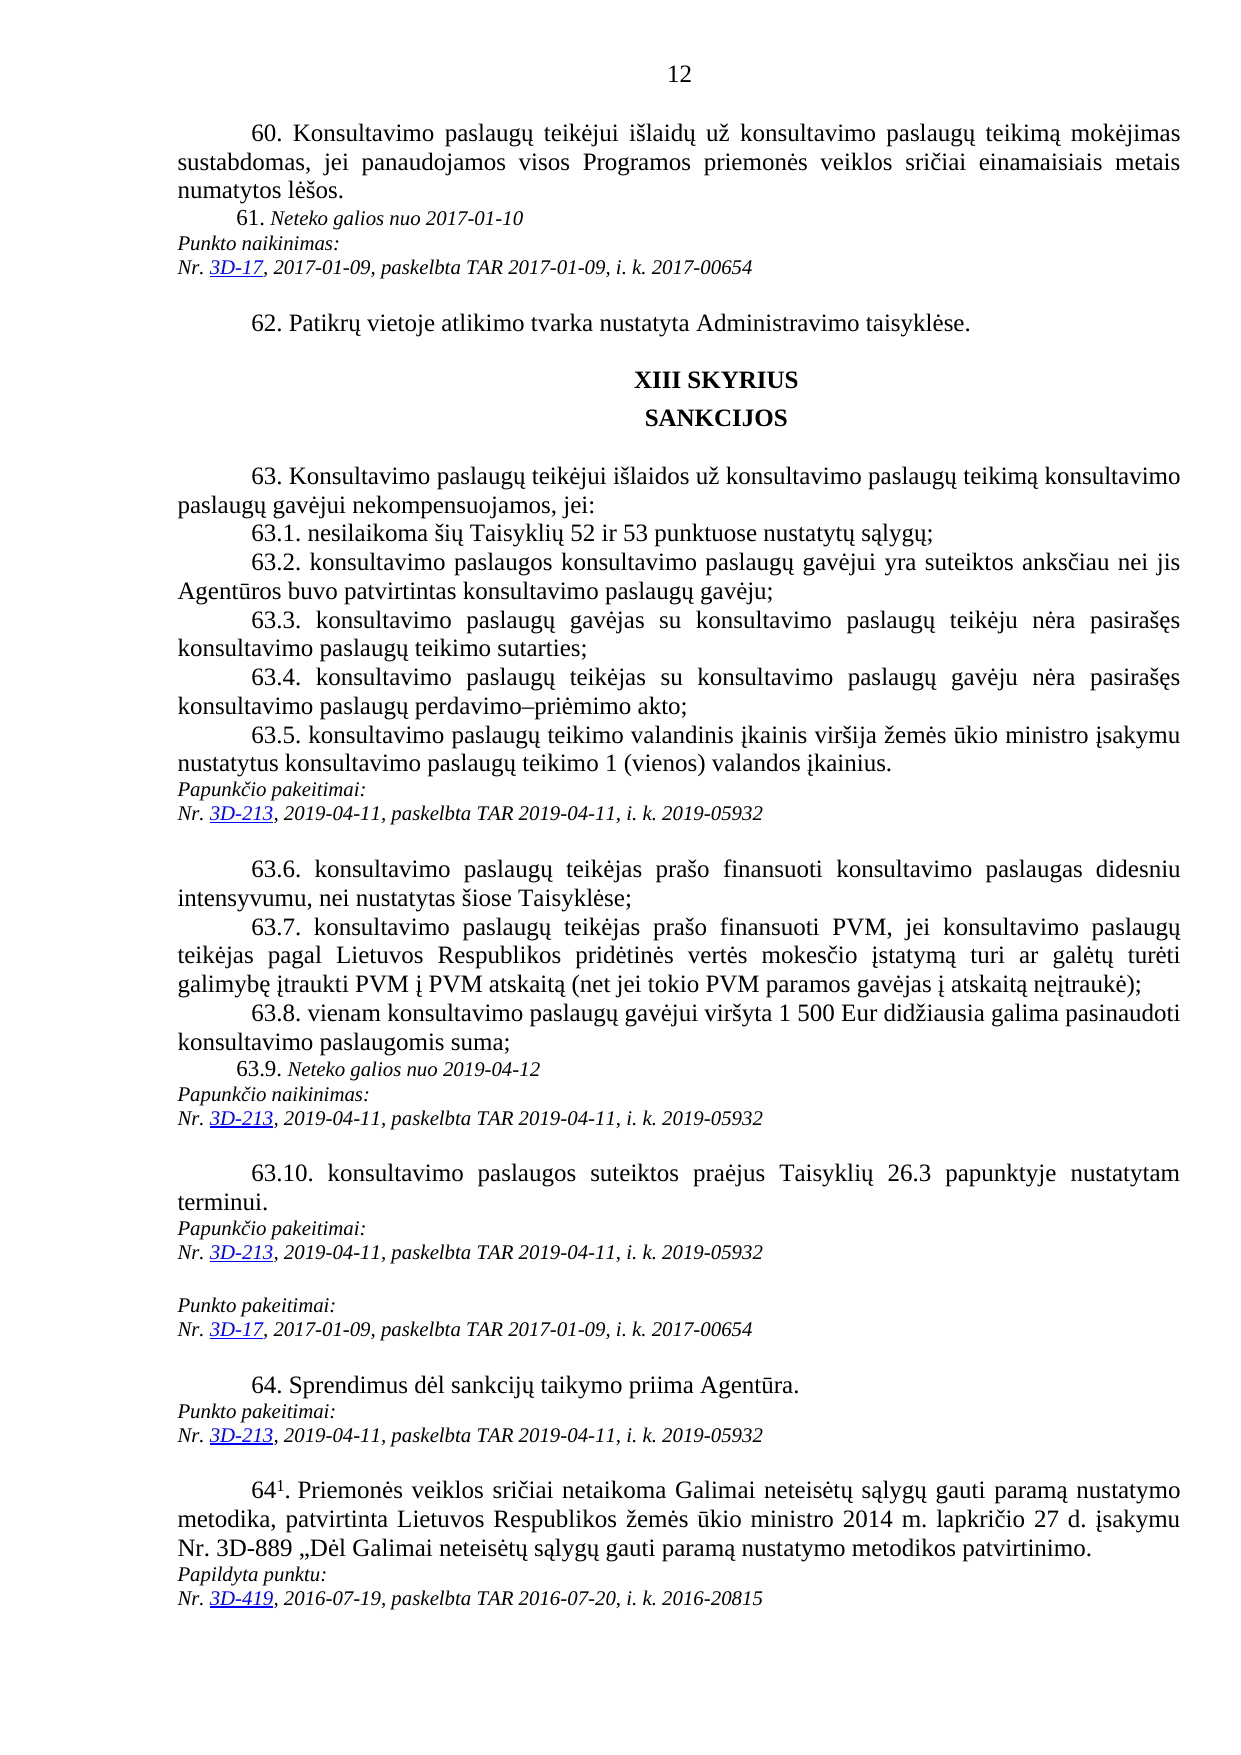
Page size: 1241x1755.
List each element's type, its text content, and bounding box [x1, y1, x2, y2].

text Nr. 3D-213, 2019-04-11, paskelbta TAR 2019-04-11, i. k. 2019-05932 [177, 801, 1181, 825]
text Nr. 3D-17, 2017-01-09, paskelbta TAR 2017-01-09, i. k. 2017-00654 [177, 255, 1181, 279]
text Punkto pakeitimai: [177, 1398, 1181, 1423]
text 63.3. konsultavimo paslaugų gavėjas su konsultavimo paslaugų teikėju nėra pasirašęs konsultavimo paslaugų teikimo sutarties; [177, 605, 1181, 662]
text Nr. 3D-213, 2019-04-11, paskelbta TAR 2019-04-11, i. k. 2019-05932 [177, 1423, 1181, 1447]
text 63.7. konsultavimo paslaugų teikėjas prašo finansuoti PVM, jei konsultavimo paslaugų teikėjas pagal Lietuvos Respublikos pridėtinės vertės mokesčio įstatymą turi ar galėtų turėti galimybę įtraukti PVM į PVM atskaitą (net jei tokio PVM paramos gavėjas į atskaitą neįtraukė); [177, 912, 1181, 998]
text Punkto naikinimas: [177, 231, 1181, 255]
text 63.9. Neteko galios nuo 2019-04-12 [177, 1055, 1181, 1082]
text 63.2. konsultavimo paslaugos konsultavimo paslaugų gavėjui yra suteiktos anksčiau nei jis Agentūros buvo patvirtintas konsultavimo paslaugų gavėju; [177, 547, 1181, 605]
text SANKCIJOS [177, 403, 1181, 432]
text Nr. 3D-17, 2017-01-09, paskelbta TAR 2017-01-09, i. k. 2017-00654 [177, 1317, 1181, 1341]
text 63.5. konsultavimo paslaugų teikimo valandinis įkainis viršija žemės ūkio ministro įsakymu nustatytus konsultavimo paslaugų teikimo 1 (vienos) valandos įkainius. [177, 720, 1181, 777]
text Papunkčio pakeitimai: [177, 777, 1181, 801]
text Nr. 3D-213, 2019-04-11, paskelbta TAR 2019-04-11, i. k. 2019-05932 [177, 1106, 1181, 1130]
text 63.1. nesilaikoma šių Taisyklių 52 ir 53 punktuose nustatytų sąlygų; [177, 518, 1181, 547]
text Nr. 3D-213, 2019-04-11, paskelbta TAR 2019-04-11, i. k. 2019-05932 [177, 1240, 1181, 1264]
text Nr. 3D-419, 2016-07-19, paskelbta TAR 2016-07-20, i. k. 2016-20815 [177, 1586, 1181, 1610]
text 61. Neteko galios nuo 2017-01-10 [177, 204, 1181, 231]
text 60. Konsultavimo paslaugų teikėjui išlaidų už konsultavimo paslaugų teikimą mokėjimas sustabdomas, jei panaudojamos visos Programos priemonės veiklos sričiai einamaisiais metais numatytos lėšos. [177, 118, 1181, 204]
text Punkto pakeitimai: [177, 1293, 1181, 1317]
text Papunkčio pakeitimai: [177, 1216, 1181, 1240]
text 63.6. konsultavimo paslaugų teikėjas prašo finansuoti konsultavimo paslaugas didesniu intensyvumu, nei nustatytas šiose Taisyklėse; [177, 854, 1181, 912]
text 63.4. konsultavimo paslaugų teikėjas su konsultavimo paslaugų gavėju nėra pasirašęs konsultavimo paslaugų perdavimo–priėmimo akto; [177, 662, 1181, 720]
text Papildyta punktu: [177, 1562, 1181, 1586]
text 63.8. vienam konsultavimo paslaugų gavėjui viršyta 1 500 Eur didžiausia galima pasinaudoti konsultavimo paslaugomis suma; [177, 998, 1181, 1055]
text 63.10. konsultavimo paslaugos suteiktos praėjus Taisyklių 26.3 papunktyje nustatytam terminui. [177, 1158, 1181, 1216]
text 62. Patikrų vietoje atlikimo tvarka nustatyta Administravimo taisyklėse. [177, 308, 1181, 336]
text XIII SKYRIUS [177, 365, 1181, 394]
text 63. Konsultavimo paslaugų teikėjui išlaidos už konsultavimo paslaugų teikimą konsultavimo paslaugų gavėjui nekompensuojamos, jei: [177, 461, 1181, 518]
text 641. Priemonės veiklos sričiai netaikoma Galimai neteisėtų sąlygų gauti paramą nustatymo metodika, patvirtinta Lietuvos Respublikos žemės ūkio ministro 2014 m. lapkričio 27 d. įsakymu Nr. 3D-889 „Dėl Galimai neteisėtų sąlygų gauti paramą nustatymo metodikos patvirtinimo. [177, 1475, 1181, 1562]
text Papunkčio naikinimas: [177, 1082, 1181, 1106]
text 64. Sprendimus dėl sankcijų taikymo priima Agentūra. [177, 1370, 1181, 1398]
